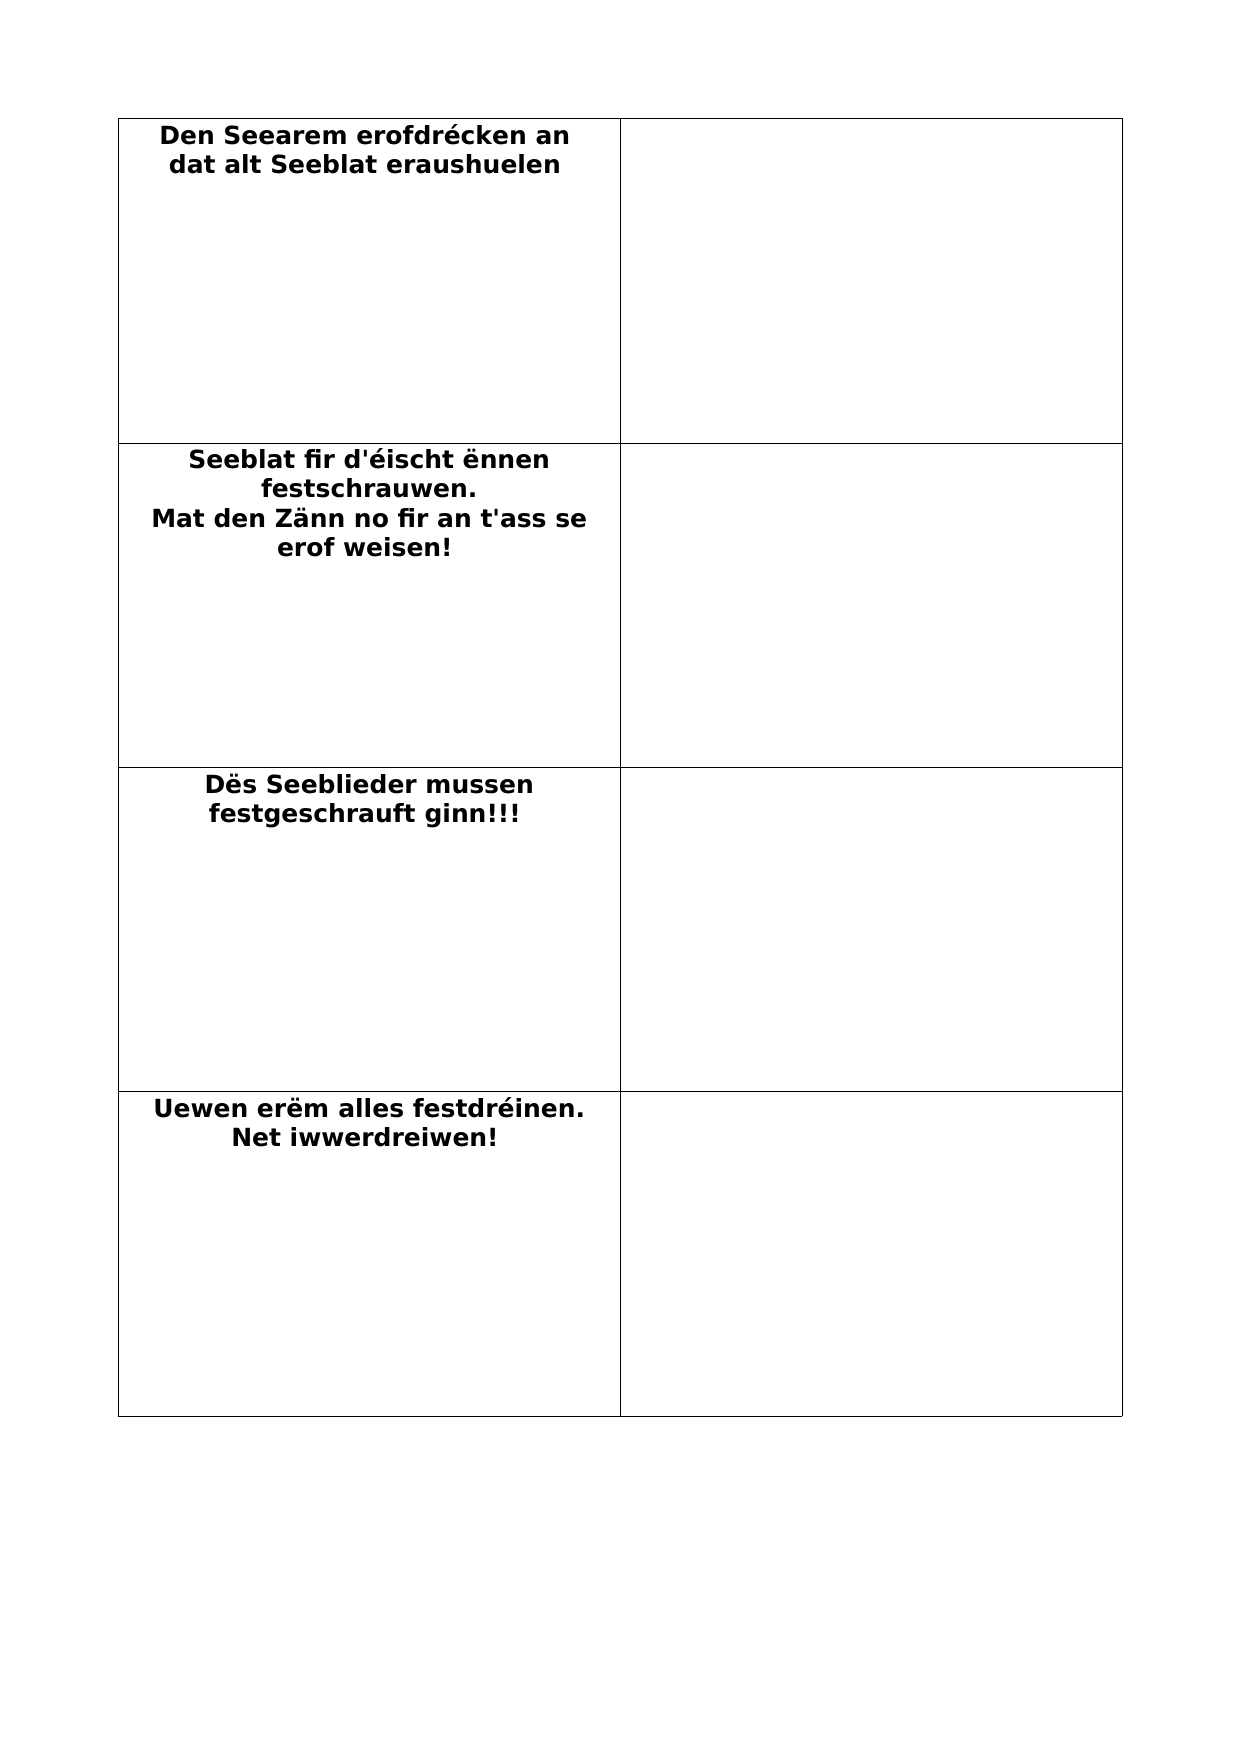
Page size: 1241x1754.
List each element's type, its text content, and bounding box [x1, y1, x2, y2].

table_cell [621, 768, 1122, 1091]
table_cell [621, 119, 1122, 442]
table_cell [621, 1092, 1122, 1416]
table_cell Den Seearem erofdrécken an dat alt Seeblat eraushuelen [119, 119, 620, 442]
table_cell Seeblat fir d'éischt ënnen festschrauwen. Mat den Zänn no fir an t'ass se erof weisen! [119, 444, 620, 767]
table_cell Uewen erëm alles festdréinen. Net iwwerdreiwen! [119, 1092, 620, 1416]
table_cell [621, 444, 1122, 767]
table_cell Dës Seeblieder mussen festgeschrauft ginn!!! [119, 768, 620, 1091]
